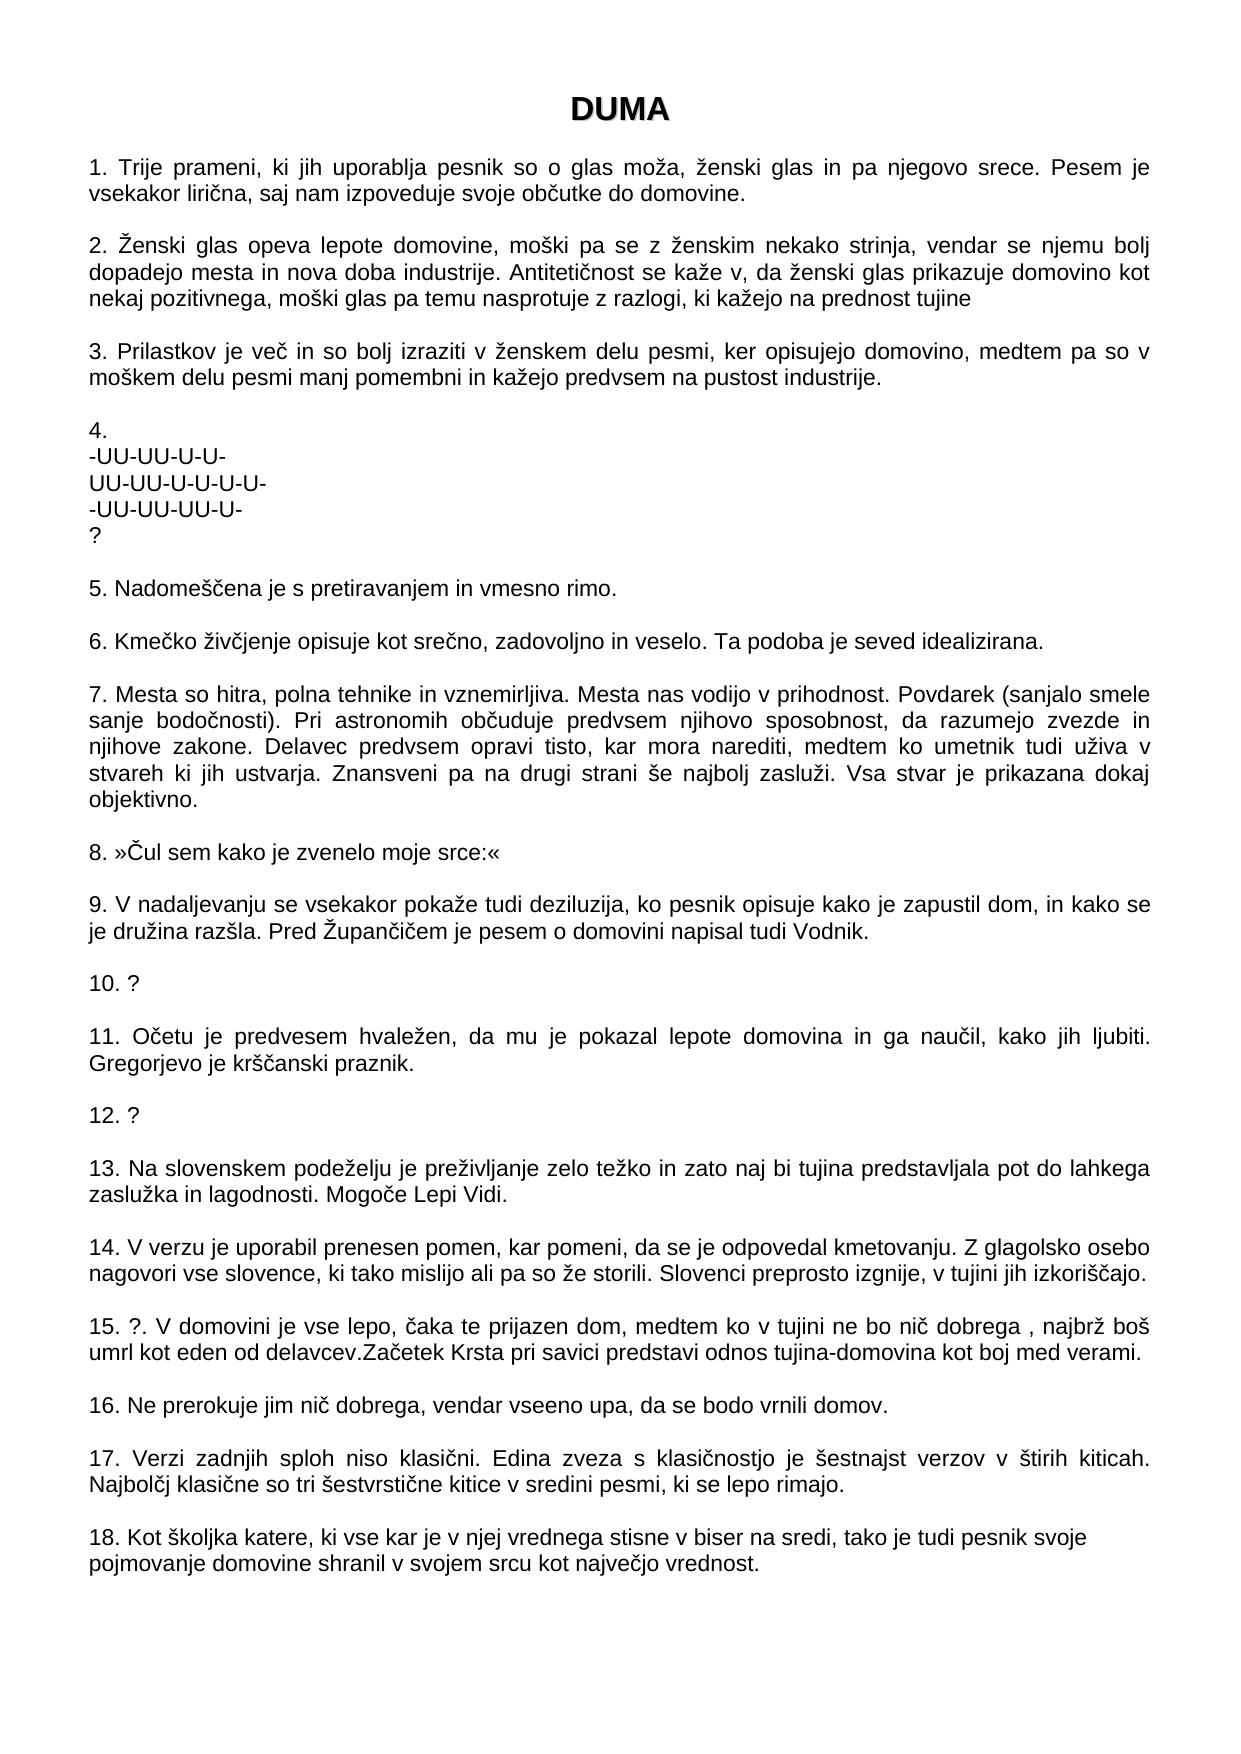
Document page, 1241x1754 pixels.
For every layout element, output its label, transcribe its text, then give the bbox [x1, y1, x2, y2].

text 15. ?. V domovini je vse lepo, čaka te prijazen dom, medtem ko v tujini ne bo nič dobrega , najbrž boš umrl kot eden od delavcev.Začetek Krsta pri savici predstavi odnos tujina-domovina kot boj med verami. [89, 1313, 1152, 1366]
text 16. Ne prerokuje jim nič dobrega, vendar vseeno upa, da se bodo vrnili domov. [89, 1392, 1152, 1418]
text UU-UU-U-U-U-U- [89, 470, 1152, 496]
text 18. Kot školjka katere, ki vse kar je v njej vrednega stisne v biser na sredi, tako je tudi pesnik svoje pojmovanje domovine shranil v svojem srcu kot največjo vrednost. [89, 1524, 1152, 1577]
text 14. V verzu je uporabil prenesen pomen, kar pomeni, da se je odpovedal kmetovanju. Z glagolsko osebo nagovori vse slovence, ki tako mislijo ali pa so že storili. Slovenci preprosto izgnije, v tujini jih izkoriščajo. [89, 1234, 1152, 1287]
text 9. V nadaljevanju se vsekakor pokaže tudi deziluzija, ko pesnik opisuje kako je zapustil dom, in kako se je družina razšla. Pred Župančičem je pesem o domovini napisal tudi Vodnik. [89, 891, 1152, 944]
text 12. ? [89, 1102, 1152, 1128]
text -UU-UU-UU-U- [89, 496, 1152, 522]
text -UU-UU-U-U- [89, 443, 1152, 470]
text 2. Ženski glas opeva lepote domovine, moški pa se z ženskim nekako strinja, vendar se njemu bolj dopadejo mesta in nova doba industrije. Antitetičnost se kaže v, da ženski glas prikazuje domovino kot nekaj pozitivnega, moški glas pa temu nasprotuje z razlogi, ki kažejo na prednost tujine [89, 232, 1152, 312]
text 8. »Čul sem kako je zvenelo moje srce:« [89, 839, 1152, 865]
text 10. ? [89, 970, 1152, 997]
text 13. Na slovenskem podeželju je preživljanje zelo težko in zato naj bi tujina predstavljala pot do lahkega zaslužka in lagodnosti. Mogoče Lepi Vidi. [89, 1155, 1152, 1208]
text 17. Verzi zadnjih sploh niso klasični. Edina zveza s klasičnostjo je šestnajst verzov v štirih kiticah. Najbolčj klasične so tri šestvrstične kitice v sredini pesmi, ki se lepo rimajo. [89, 1445, 1152, 1497]
text 5. Nadomeščena je s pretiravanjem in vmesno rimo. [89, 575, 1152, 601]
text 6. Kmečko živčjenje opisuje kot srečno, zadovoljno in veselo. Ta podoba je seved idealizirana. [89, 628, 1152, 654]
text 3. Prilastkov je več in so bolj izraziti v ženskem delu pesmi, ker opisujejo domovino, medtem pa so v moškem delu pesmi manj pomembni in kažejo predvsem na pustost industrije. [89, 338, 1152, 391]
text DUMA [89, 89, 1152, 127]
text ? [89, 522, 1152, 549]
text 7. Mesta so hitra, polna tehnike in vznemirljiva. Mesta nas vodijo v prihodnost. Povdarek (sanjalo smele sanje bodočnosti). Pri astronomih občuduje predvsem njihovo sposobnost, da razumejo zvezde in njihove zakone. Delavec predvsem opravi tisto, kar mora narediti, medtem ko umetnik tudi uživa v stvareh ki jih ustvarja. Znansveni pa na drugi strani še najbolj zasluži. Vsa stvar je prikazana dokaj objektivno. [89, 681, 1152, 812]
text 1. Trije prameni, ki jih uporablja pesnik so o glas moža, ženski glas in pa njegovo srece. Pesem je vsekakor lirična, saj nam izpoveduje svoje občutke do domovine. [89, 153, 1152, 206]
text 11. Očetu je predvesem hvaležen, da mu je pokazal lepote domovina in ga naučil, kako jih ljubiti. Gregorjevo je krščanski praznik. [89, 1023, 1152, 1076]
text 4. [89, 417, 1152, 443]
